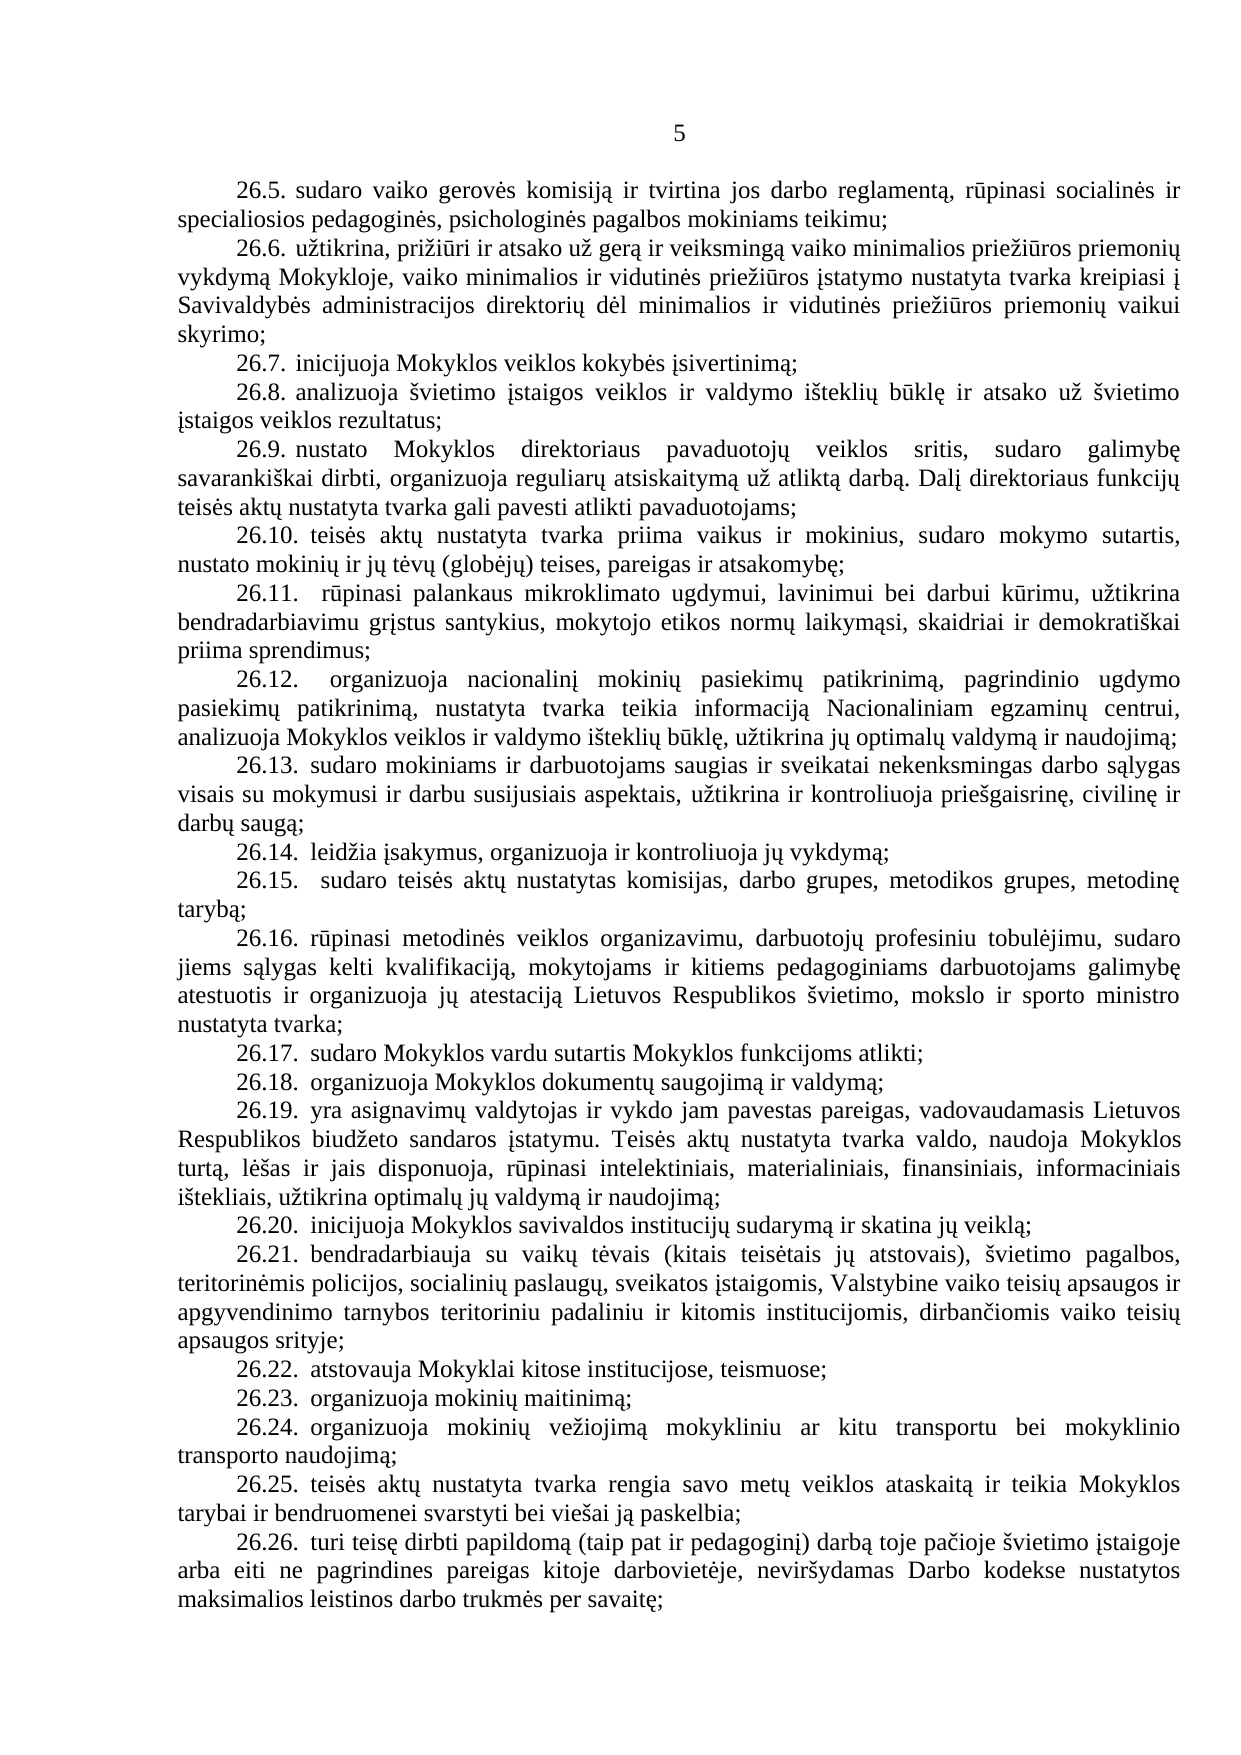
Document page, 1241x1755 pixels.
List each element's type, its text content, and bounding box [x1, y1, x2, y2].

text 26.9. nustato Mokyklos direktoriaus pavaduotojų veiklos sritis, sudaro galimybę savarankiškai dirbti, organizuoja reguliarų atsiskaitymą už atliktą darbą. Dalį direktoriaus funkcijų teisės aktų nustatyta tvarka gali pavesti atlikti pavaduotojams; [177, 434, 1181, 521]
text 26.15. sudaro teisės aktų nustatytas komisijas, darbo grupes, metodikos grupes, metodinę tarybą; [177, 866, 1181, 923]
text 26.12. organizuoja nacionalinį mokinių pasiekimų patikrinimą, pagrindinio ugdymo pasiekimų patikrinimą, nustatyta tvarka teikia informaciją Nacionaliniam egzaminų centrui, analizuoja Mokyklos veiklos ir valdymo išteklių būklę, užtikrina jų optimalų valdymą ir naudojimą; [177, 664, 1181, 751]
text 26.17. sudaro Mokyklos vardu sutartis Mokyklos funkcijoms atlikti; [177, 1038, 1181, 1067]
text 26.23. organizuoja mokinių maitinimą; [177, 1383, 1181, 1412]
text 26.8. analizuoja švietimo įstaigos veiklos ir valdymo išteklių būklę ir atsako už švietimo įstaigos veiklos rezultatus; [177, 377, 1181, 434]
text 26.6. užtikrina, prižiūri ir atsako už gerą ir veiksmingą vaiko minimalios priežiūros priemonių vykdymą Mokykloje, vaiko minimalios ir vidutinės priežiūros įstatymo nustatyta tvarka kreipiasi į Savivaldybės administracijos direktorių dėl minimalios ir vidutinės priežiūros priemonių vaikui skyrimo; [177, 233, 1181, 348]
text 26.10. teisės aktų nustatyta tvarka priima vaikus ir mokinius, sudaro mokymo sutartis, nustato mokinių ir jų tėvų (globėjų) teises, pareigas ir atsakomybę; [177, 521, 1181, 578]
text 26.24. organizuoja mokinių vežiojimą mokykliniu ar kitu transportu bei mokyklinio transporto naudojimą; [177, 1412, 1181, 1469]
text 26.26. turi teisę dirbti papildomą (taip pat ir pedagoginį) darbą toje pačioje švietimo įstaigoje arba eiti ne pagrindines pareigas kitoje darbovietėje, neviršydamas Darbo kodekse nustatytos maksimalios leistinos darbo trukmės per savaitę; [177, 1527, 1181, 1613]
text 26.5. sudaro vaiko gerovės komisiją ir tvirtina jos darbo reglamentą, rūpinasi socialinės ir specialiosios pedagoginės, psichologinės pagalbos mokiniams teikimu; [177, 176, 1181, 233]
text 26.22. atstovauja Mokyklai kitose institucijose, teismuose; [177, 1354, 1181, 1383]
text 26.14. leidžia įsakymus, organizuoja ir kontroliuoja jų vykdymą; [177, 837, 1181, 866]
text 26.11. rūpinasi palankaus mikroklimato ugdymui, lavinimui bei darbui kūrimu, užtikrina bendradarbiavimu grįstus santykius, mokytojo etikos normų laikymąsi, skaidriai ir demokratiškai priima sprendimus; [177, 578, 1181, 664]
text 26.21. bendradarbiauja su vaikų tėvais (kitais teisėtais jų atstovais), švietimo pagalbos, teritorinėmis policijos, socialinių paslaugų, sveikatos įstaigomis, Valstybine vaiko teisių apsaugos ir apgyvendinimo tarnybos teritoriniu padaliniu ir kitomis institucijomis, dirbančiomis vaiko teisių apsaugos srityje; [177, 1239, 1181, 1354]
text 26.18. organizuoja Mokyklos dokumentų saugojimą ir valdymą; [177, 1067, 1181, 1096]
text 26.16. rūpinasi metodinės veiklos organizavimu, darbuotojų profesiniu tobulėjimu, sudaro jiems sąlygas kelti kvalifikaciją, mokytojams ir kitiems pedagoginiams darbuotojams galimybę atestuotis ir organizuoja jų atestaciją Lietuvos Respublikos švietimo, mokslo ir sporto ministro nustatyta tvarka; [177, 923, 1181, 1038]
text 26.19. yra asignavimų valdytojas ir vykdo jam pavestas pareigas, vadovaudamasis Lietuvos Respublikos biudžeto sandaros įstatymu. Teisės aktų nustatyta tvarka valdo, naudoja Mokyklos turtą, lėšas ir jais disponuoja, rūpinasi intelektiniais, materialiniais, finansiniais, informaciniais ištekliais, užtikrina optimalų jų valdymą ir naudojimą; [177, 1096, 1181, 1211]
text 26.20. inicijuoja Mokyklos savivaldos institucijų sudarymą ir skatina jų veiklą; [177, 1211, 1181, 1239]
text 26.7. inicijuoja Mokyklos veiklos kokybės įsivertinimą; [177, 348, 1181, 377]
text 26.25. teisės aktų nustatyta tvarka rengia savo metų veiklos ataskaitą ir teikia Mokyklos tarybai ir bendruomenei svarstyti bei viešai ją paskelbia; [177, 1469, 1181, 1527]
text 26.13. sudaro mokiniams ir darbuotojams saugias ir sveikatai nekenksmingas darbo sąlygas visais su mokymusi ir darbu susijusiais aspektais, užtikrina ir kontroliuoja priešgaisrinę, civilinę ir darbų saugą; [177, 751, 1181, 837]
